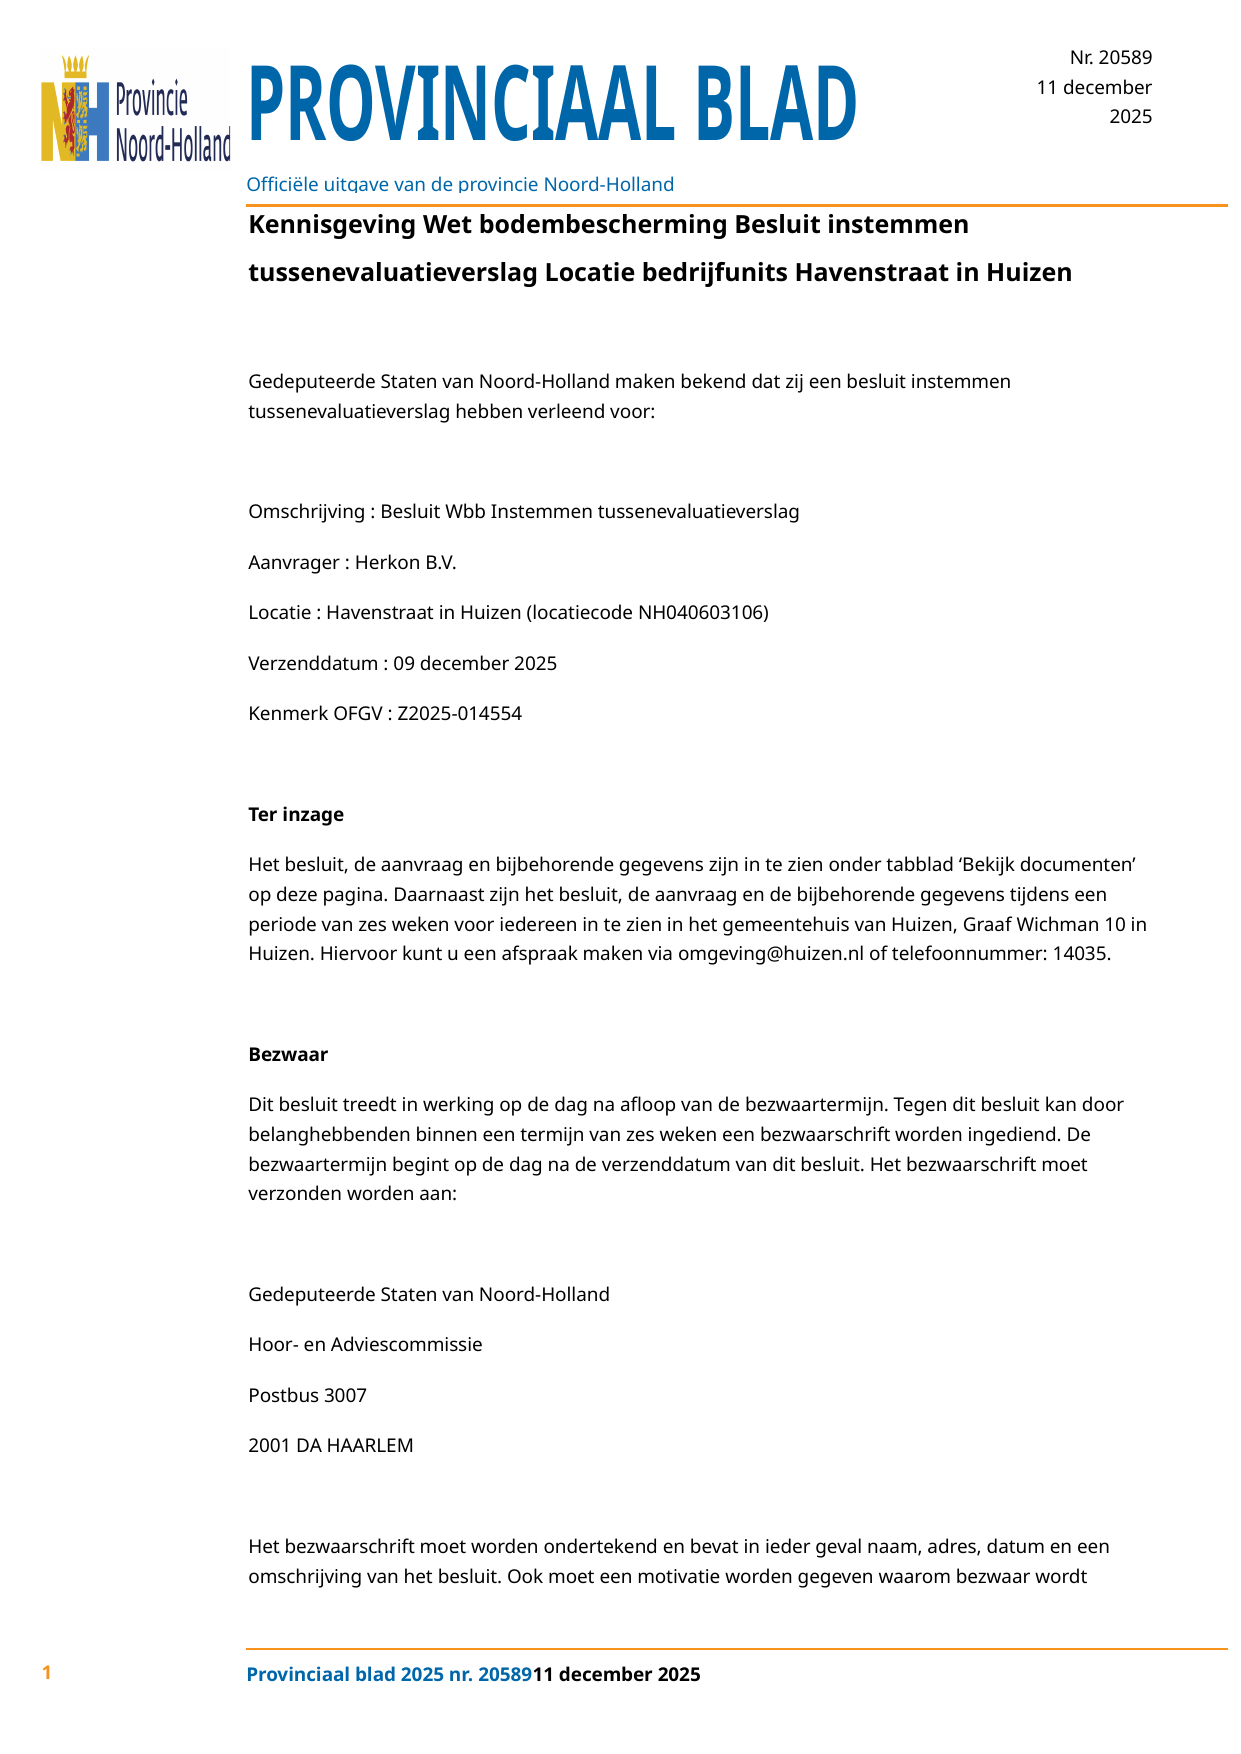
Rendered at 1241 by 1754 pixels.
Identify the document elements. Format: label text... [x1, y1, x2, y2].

text Omschrijving : Besluit Wbb Instemmen tussenevaluatieverslag [248, 499, 1152, 524]
picture [41, 47, 231, 172]
text Gedeputeerde Staten van Noord-Holland maken bekend dat zij een besluit instemmen tussenevaluatieverslag hebben verleend voor: [248, 368, 1152, 424]
text Bezwaar [248, 1041, 1152, 1067]
text Verzenddatum : 09 december 2025 [248, 650, 1152, 676]
text Het besluit, de aanvraag en bijbehorende gegevens zijn in te zien onder tabblad ‘Bekijk documenten’ op deze pagina. Daarnaast zijn het besluit, de aanvraag en de bijbehorende gegevens tijdens een periode van zes weken voor iedereen in te zien in het gemeentehuis van Huizen, Graaf Wichman 10 in Huizen. Hiervoor kunt u een afspraak maken via omgeving@huizen.nl of telefoonnummer: 14035. [248, 852, 1152, 966]
text Aanvrager : Herkon B.V. [248, 549, 1152, 575]
text Het bezwaarschrift moet worden ondertekend en bevat in ieder geval naam, adres, datum en een omschrijving van het besluit. Ook moet een motivatie worden gegeven waarom bezwaar wordt [248, 1533, 1152, 1589]
text Dit besluit treedt in werking op de dag na afloop van de bezwaartermijn. Tegen dit besluit kan door belanghebbenden binnen een termijn van zes weken een bezwaarschrift worden ingediend. De bezwaartermijn begint op de dag na de verzenddatum van dit besluit. Het bezwaarschrift moet verzonden worden aan: [248, 1092, 1152, 1206]
text Kennisgeving Wet bodembescherming Besluit instemmen tussenevaluatieverslag Locatie bedrijfunits Havenstraat in Huizen [248, 207, 1152, 288]
text Kenmerk OFGV : Z2025-014554 [248, 700, 1152, 726]
text Hoor- en Adviescommissie [248, 1332, 1152, 1357]
text Locatie : Havenstraat in Huizen (locatiecode NH040603106) [248, 599, 1152, 625]
text Postbus 3007 [248, 1382, 1152, 1408]
text 2001 DA HAARLEM [248, 1432, 1152, 1458]
text Gedeputeerde Staten van Noord-Holland [248, 1281, 1152, 1307]
text Ter inzage [248, 801, 1152, 827]
